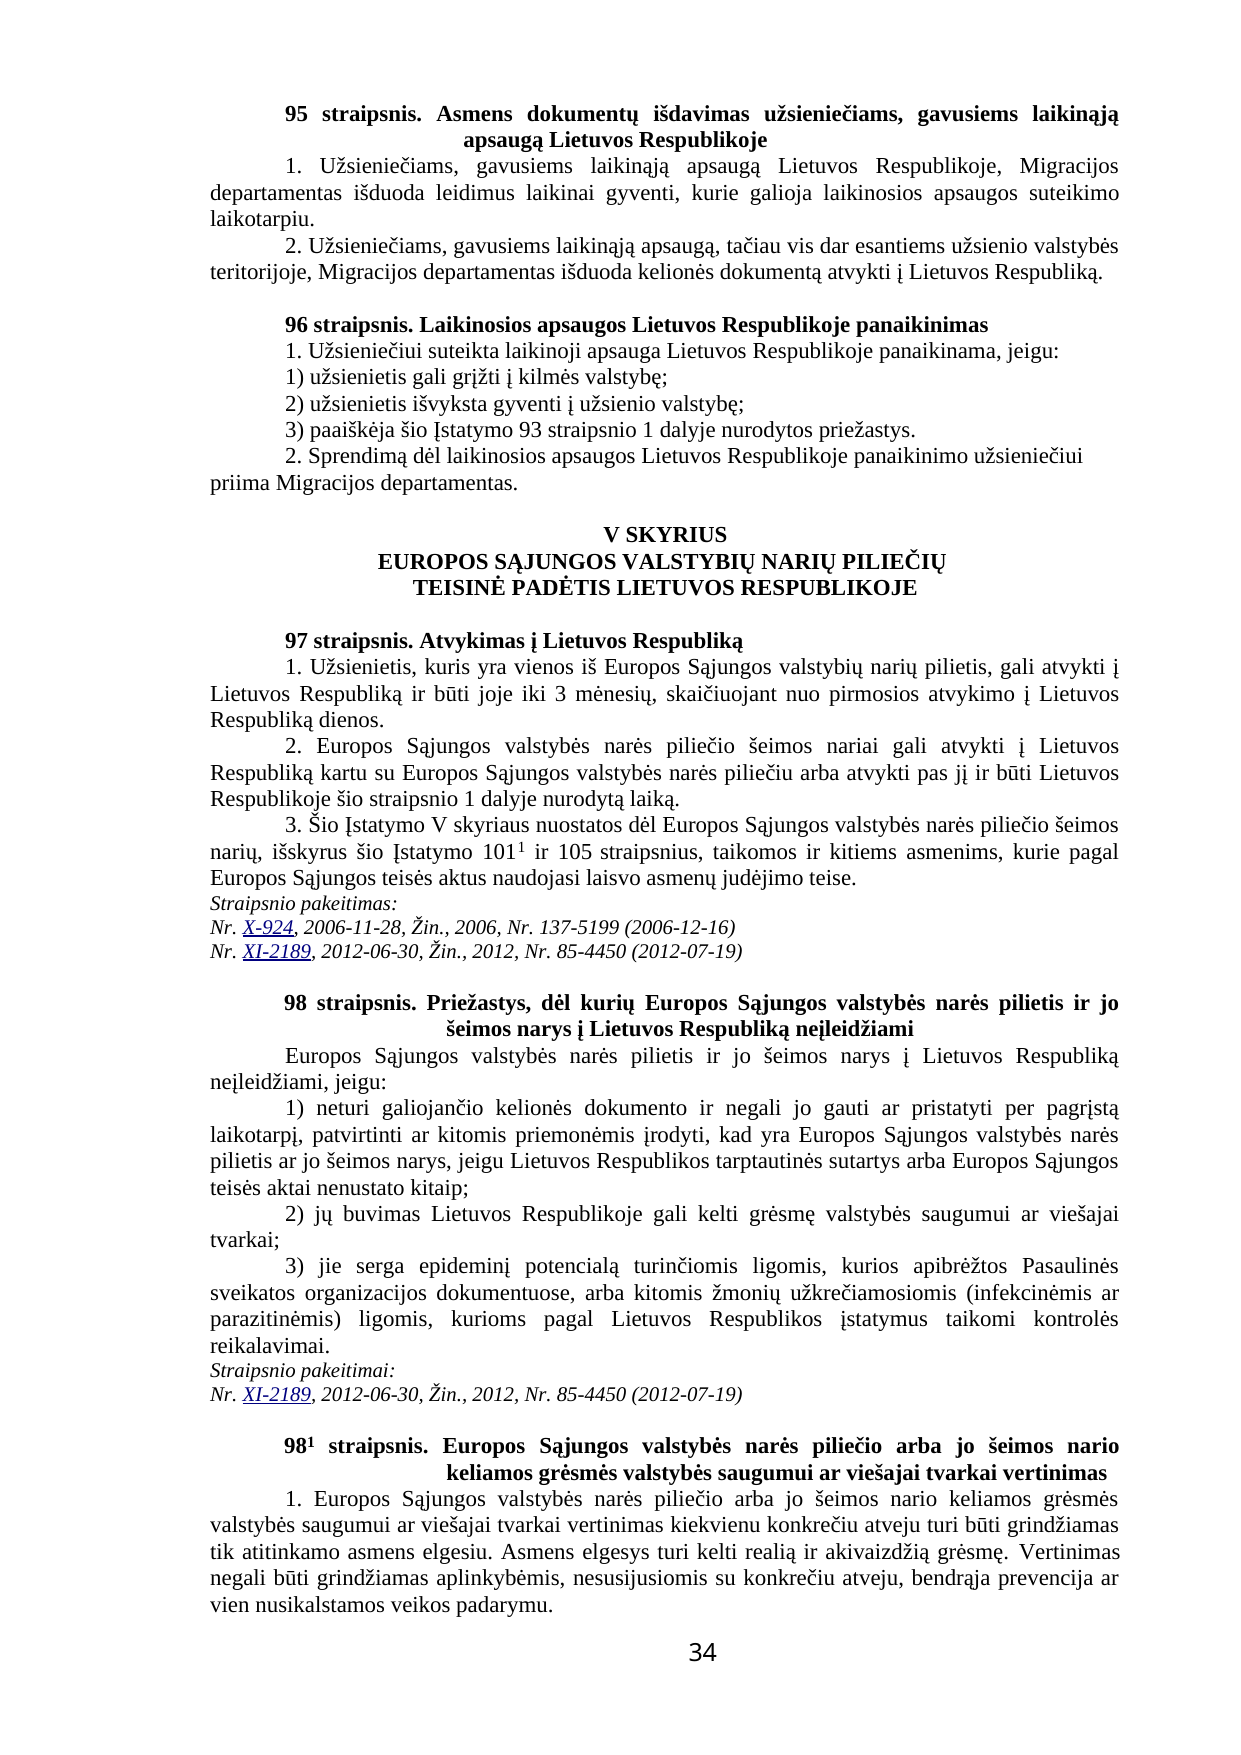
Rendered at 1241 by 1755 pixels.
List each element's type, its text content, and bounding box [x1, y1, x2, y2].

text 1. Užsieniečiams, gavusiems laikinąją apsaugą Lietuvos Respublikoje, Migracijos departamentas išduoda leidimus laikinai gyventi, kurie galioja laikinosios apsaugos suteikimo laikotarpiu. [210, 153, 1120, 232]
text 2) jų buvimas Lietuvos Respublikoje gali kelti grėsmę valstybės saugumui ar viešajai tvarkai; [210, 1200, 1120, 1253]
text 97 straipsnis. Atvykimas į Lietuvos Respubliką [210, 627, 1120, 653]
text Straipsnio pakeitimas: [210, 891, 1120, 914]
text EUROPOS SĄJUNGOS VALSTYBIŲ NARIŲ PILIEČIŲ [210, 548, 1120, 574]
text 2. Europos Sąjungos valstybės narės piliečio šeimos nariai gali atvykti į Lietuvos Respubliką kartu su Europos Sąjungos valstybės narės piliečiu arba atvykti pas jį ir būti Lietuvos Respublikoje šio straipsnio 1 dalyje nurodytą laiką. [210, 732, 1120, 811]
text Nr. XI-2189, 2012-06-30, Žin., 2012, Nr. 85-4450 (2012-07-19) [210, 939, 1120, 963]
text 2) užsienietis išvyksta gyventi į užsienio valstybę; [210, 390, 1120, 416]
text 2. Sprendimą dėl laikinosios apsaugos Lietuvos Respublikoje panaikinimo užsieniečiui priima Migracijos departamentas. [210, 442, 1120, 495]
text Straipsnio pakeitimai: [210, 1358, 1120, 1382]
subtitle TEISINĖ PADĖTIS LIETUVOS RESPUBLIKOJE [210, 574, 1120, 601]
text 3) jie serga epideminį potencialą turinčiomis ligomis, kurios apibrėžtos Pasaulinės sveikatos organizacijos dokumentuose, arba kitomis žmonių užkrečiamosiomis (infekcinėmis ar parazitinėmis) ligomis, kurioms pagal Lietuvos Respublikos įstatymus taikomi kontrolės reikalavimai. [210, 1253, 1120, 1358]
text 95 straipsnis. Asmens dokumentų išdavimas užsieniečiams, gavusiems laikinąją apsaugą Lietuvos Respublikoje [285, 100, 1120, 153]
text Nr. XI-2189, 2012-06-30, Žin., 2012, Nr. 85-4450 (2012-07-19) [210, 1382, 1120, 1406]
text 3) paaiškėja šio Įstatymo 93 straipsnio 1 dalyje nurodytos priežastys. [210, 416, 1120, 442]
text 96 straipsnis. Laikinosios apsaugos Lietuvos Respublikoje panaikinimas [210, 311, 1120, 337]
text 1) užsienietis gali grįžti į kilmės valstybę; [210, 363, 1120, 390]
text 98 straipsnis. Priežastys, dėl kurių Europos Sąjungos valstybės narės pilietis ir jo šeimos narys į Lietuvos Respubliką neįleidžiami [284, 989, 1120, 1042]
text 2. Užsieniečiams, gavusiems laikinąją apsaugą, tačiau vis dar esantiems užsienio valstybės teritorijoje, Migracijos departamentas išduoda kelionės dokumentą atvykti į Lietuvos Respubliką. [210, 232, 1120, 284]
text 1. Europos Sąjungos valstybės narės piliečio arba jo šeimos nario keliamos grėsmės valstybės saugumui ar viešajai tvarkai vertinimas kiekvienu konkrečiu atveju turi būti grindžiamas tik atitinkamo asmens elgesiu. Asmens elgesys turi kelti realią ir akivaizdžią grėsmę. Vertinimas negali būti grindžiamas aplinkybėmis, nesusijusiomis su konkrečiu atveju, bendrąja prevencija ar vien nusikalstamos veikos padarymu. [210, 1485, 1120, 1617]
text 1) neturi galiojančio kelionės dokumento ir negali jo gauti ar pristatyti per pagrįstą laikotarpį, patvirtinti ar kitomis priemonėmis įrodyti, kad yra Europos Sąjungos valstybės narės pilietis ar jo šeimos narys, jeigu Lietuvos Respublikos tarptautinės sutartys arba Europos Sąjungos teisės aktai nenustato kitaip; [210, 1094, 1120, 1200]
text 981 straipsnis. Europos Sąjungos valstybės narės piliečio arba jo šeimos nario keliamos grėsmės valstybės saugumui ar viešajai tvarkai vertinimas [284, 1432, 1120, 1485]
text V SKYRIUS [210, 522, 1120, 548]
text 1. Užsieniečiui suteikta laikinoji apsauga Lietuvos Respublikoje panaikinama, jeigu: [210, 337, 1120, 363]
text 3. Šio Įstatymo V skyriaus nuostatos dėl Europos Sąjungos valstybės narės piliečio šeimos narių, išskyrus šio Įstatymo 1011 ir 105 straipsnius, taikomos ir kitiems asmenims, kurie pagal Europos Sąjungos teisės aktus naudojasi laisvo asmenų judėjimo teise. [210, 811, 1120, 891]
text 1. Užsienietis, kuris yra vienos iš Europos Sąjungos valstybių narių pilietis, gali atvykti į Lietuvos Respubliką ir būti joje iki 3 mėnesių, skaičiuojant nuo pirmosios atvykimo į Lietuvos Respubliką dienos. [210, 653, 1120, 732]
text Europos Sąjungos valstybės narės pilietis ir jo šeimos narys į Lietuvos Respubliką neįleidžiami, jeigu: [210, 1042, 1120, 1094]
text Nr. X-924, 2006-11-28, Žin., 2006, Nr. 137-5199 (2006-12-16) [210, 914, 1120, 939]
